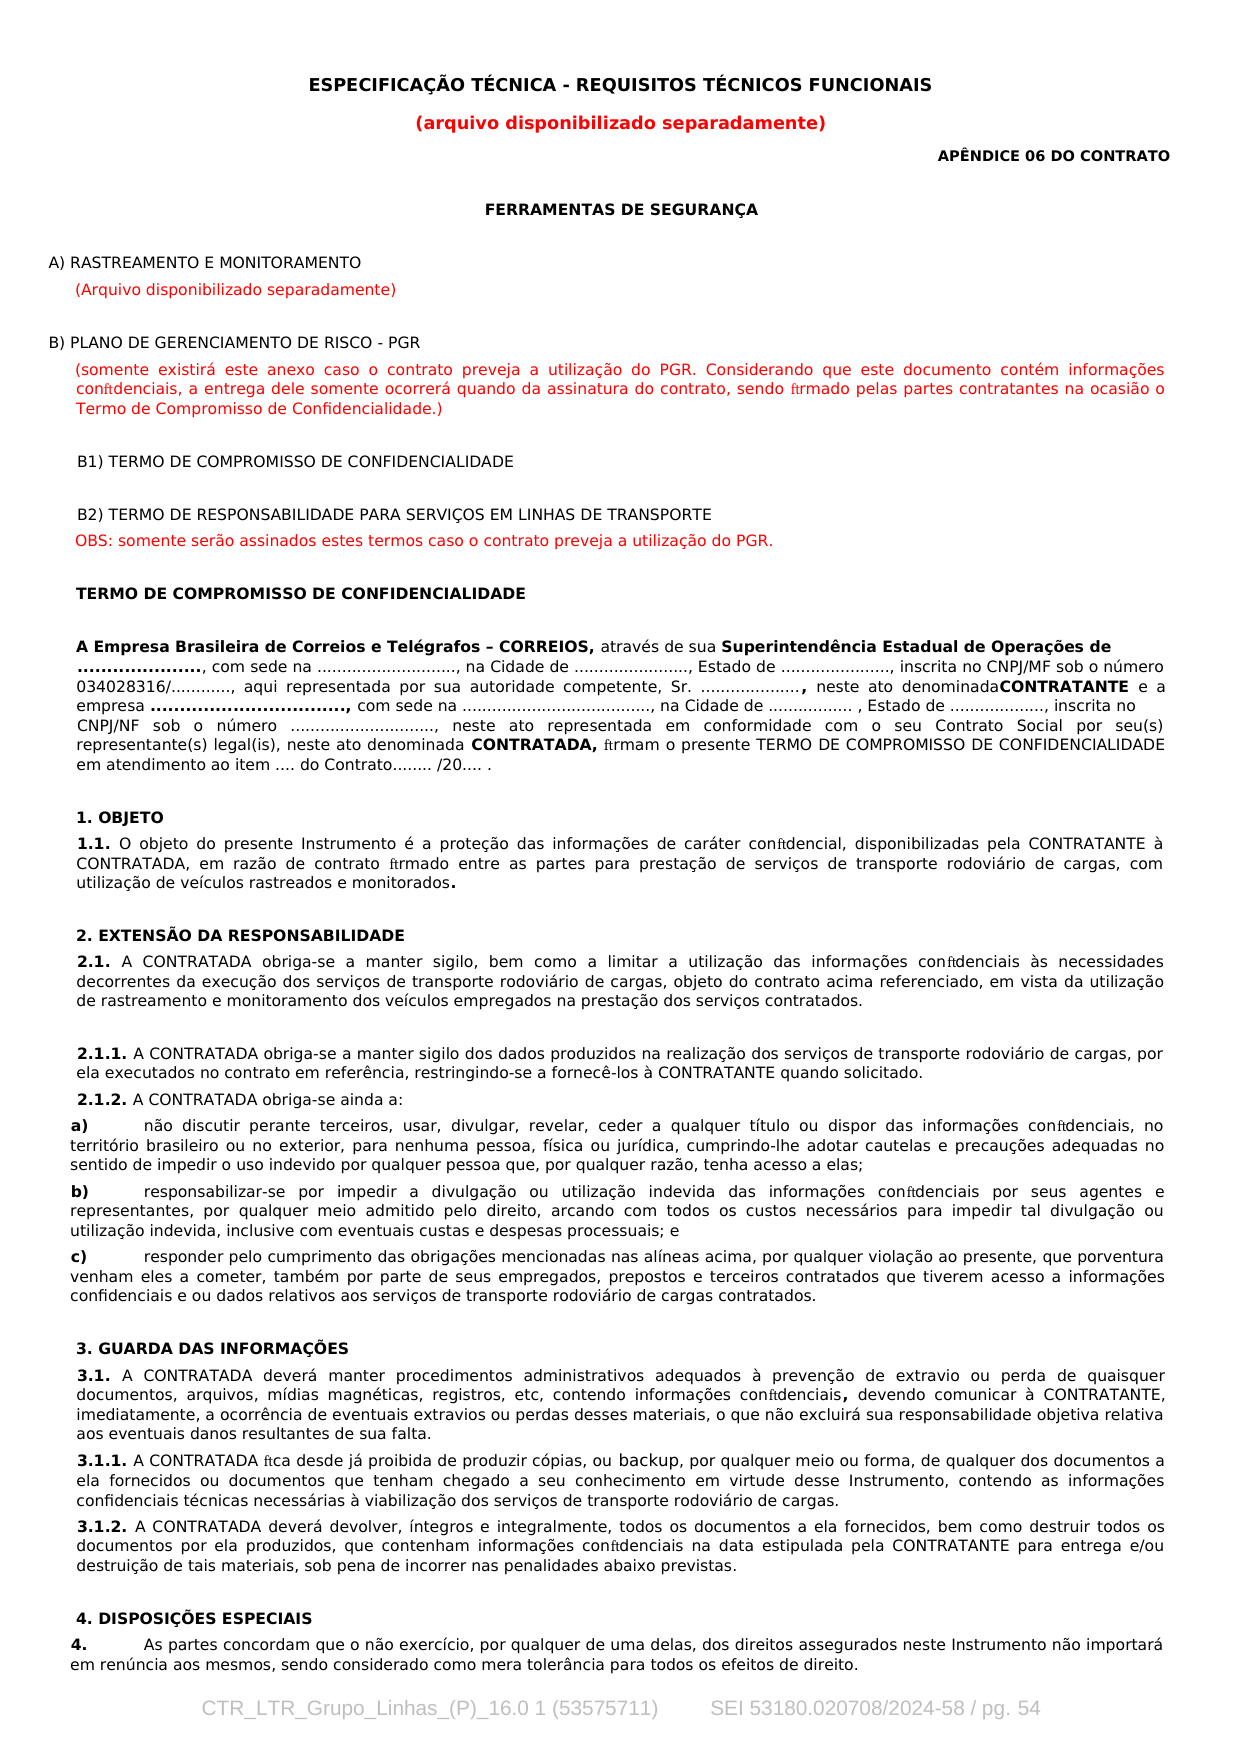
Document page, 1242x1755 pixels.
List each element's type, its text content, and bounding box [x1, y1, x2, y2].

subtitle 3. GUARDA DAS INFORMAÇÕES [76, 1340, 1193, 1358]
text (arquivo disponibilizado separadamente) [70, 113, 1171, 134]
text 3.1. A CONTRATADA deverá manter procedimentos administrativos adequados à prevenção de extravio ou perda de quaisquer documentos, arquivos, mídias magnéticas, registros, etc, contendo informações condenciais, devendo comunicar à CONTRATANTE, imediatamente, a ocorrência de eventuais extravios ou perdas desses materiais, o que não excluirá sua responsabilidade objetiva relativa aos eventuais danos resultantes de sua falta. [76, 1366, 1166, 1443]
text 2.1.1. A CONTRATADA obriga-se a manter sigilo dos dados produzidos na realização dos serviços de transporte rodoviário de cargas, por ela executados no contrato em referência, restringindo-se a fornecê-los à CONTRATANTE quando solicitado. [76, 1045, 1166, 1083]
subtitle 2. EXTENSÃO DA RESPONSABILIDADE [76, 927, 1193, 945]
list não discutir perante terceiros, usar, divulgar, revelar, ceder a qualquer título ou dispor das informações condenciais, no território brasileiro ou no exterior, para nenhuma pessoa, física ou jurídica, cumprindo-lhe adotar cautelas e precauções adequadas no sentido de impedir o uso indevido por qualquer pessoa que, por qualquer razão, tenha acesso a elas; [70, 1117, 1166, 1174]
text 2.1.2. A CONTRATADA obriga-se ainda a: [76, 1091, 1166, 1109]
text ....................., com sede na ............................, na Cidade de ......................., Estado de ......................, inscrita no CNPJ/MF sob o número 034028316/............, aqui representada por sua autoridade competente, Sr. ...................., neste ato denominadaCONTRATANTE e a empresa ................................., com sede na ......................................, na Cidade de ................. , Estado de ..................., inscrita no [76, 658, 1166, 716]
text CNPJ/NF sob o número ............................., neste ato representada em conformidade com o seu Contrato Social por seu(s) representante(s) legal(is), neste ato denominada CONTRATADA, rmam o presente TERMO DE COMPROMISSO DE CONFIDENCIALIDADE em atendimento ao item .... do Contrato........ /20.... . [76, 717, 1166, 774]
subtitle 4. DISPOSIÇÕES ESPECIAIS [76, 1609, 1193, 1628]
text 3.1.2. A CONTRATADA deverá devolver, íntegros e integralmente, todos os documentos a ela fornecidos, bem como destruir todos os documentos por ela produzidos, que contenham informações condenciais na data estipulada pela CONTRATANTE para entrega e/ou destruição de tais materiais, sob pena de incorrer nas penalidades abaixo previstas. [76, 1518, 1166, 1575]
subtitle TERMO DE COMPROMISSO DE CONFIDENCIALIDADE [76, 585, 1193, 603]
text FERRAMENTAS DE SEGURANÇA [70, 201, 1172, 219]
text B1) TERMO DE COMPROMISSO DE CONFIDENCIALIDADE [76, 453, 1166, 471]
text 1.1. O objeto do presente Instrumento é a proteção das informações de caráter condencial, disponibilizadas pela CONTRATANTE à CONTRATADA, em razão de contrato rmado entre as partes para prestação de serviços de transporte rodoviário de cargas, com utilização de veículos rastreados e monitorados. [76, 835, 1166, 892]
subtitle A Empresa Brasileira de Correios e Telégrafos – CORREIOS, através de sua Superintendência Estadual de Operações de [76, 638, 1193, 657]
text 2.1. A CONTRATADA obriga-se a manter sigilo, bem como a limitar a utilização das informações condenciais às necessidades decorrentes da execução dos serviços de transporte rodoviário de cargas, objeto do contrato acima referenciado, em vista da utilização de rastreamento e monitoramento dos veículos empregados na prestação dos serviços contratados. [76, 953, 1166, 1011]
text B2) TERMO DE RESPONSABILIDADE PARA SERVIÇOS EM LINHAS DE TRANSPORTE [76, 506, 1166, 524]
text APÊNDICE 06 DO CONTRATO [70, 148, 1170, 165]
list As partes concordam que o não exercício, por qualquer de uma delas, dos direitos assegurados neste Instrumento não importará em renúncia aos mesmos, sendo considerado como mera tolerância para todos os efeitos de direito. [70, 1636, 1166, 1674]
list responsabilizar-se por impedir a divulgação ou utilização indevida das informações condenciais por seus agentes e representantes, por qualquer meio admitido pelo direito, arcando com todos os custos necessários para impedir tal divulgação ou utilização indevida, inclusive com eventuais custas e despesas processuais; e [70, 1183, 1166, 1240]
text 3.1.1. A CONTRATADA ca desde já proibida de produzir cópias, ou backup, por qualquer meio ou forma, de qualquer dos documentos a ela fornecidos ou documentos que tenham chegado a seu conhecimento em virtude desse Instrumento, contendo as informações confidenciais técnicas necessárias à viabilização dos serviços de transporte rodoviário de cargas. [76, 1451, 1166, 1510]
text (Arquivo disponibilizado separadamente) [75, 281, 1167, 299]
list PLANO DE GERENCIAMENTO DE RISCO - PGR [48, 334, 1166, 352]
text OBS: somente serão assinados estes termos caso o contrato preveja a utilização do PGR. [75, 532, 1167, 550]
subtitle ESPECIFICAÇÃO TÉCNICA - REQUISITOS TÉCNICOS FUNCIONAIS [70, 75, 1171, 96]
text (somente existirá este anexo caso o contrato preveja a utilização do PGR. Considerando que este documento contém informações condenciais, a entrega dele somente ocorrerá quando da assinatura do contrato, sendo rmado pelas partes contratantes na ocasião o Termo de Compromisso de Confidencialidade.) [75, 360, 1167, 418]
list RASTREAMENTO E MONITORAMENTO [48, 254, 1166, 273]
subtitle 1. OBJETO [76, 808, 1193, 827]
list responder pelo cumprimento das obrigações mencionadas nas alíneas acima, por qualquer violação ao presente, que porventura venham eles a cometer, também por parte de seus empregados, prepostos e terceiros contratados que tiverem acesso a informações confidenciais e ou dados relativos aos serviços de transporte rodoviário de cargas contratados. [70, 1248, 1166, 1305]
